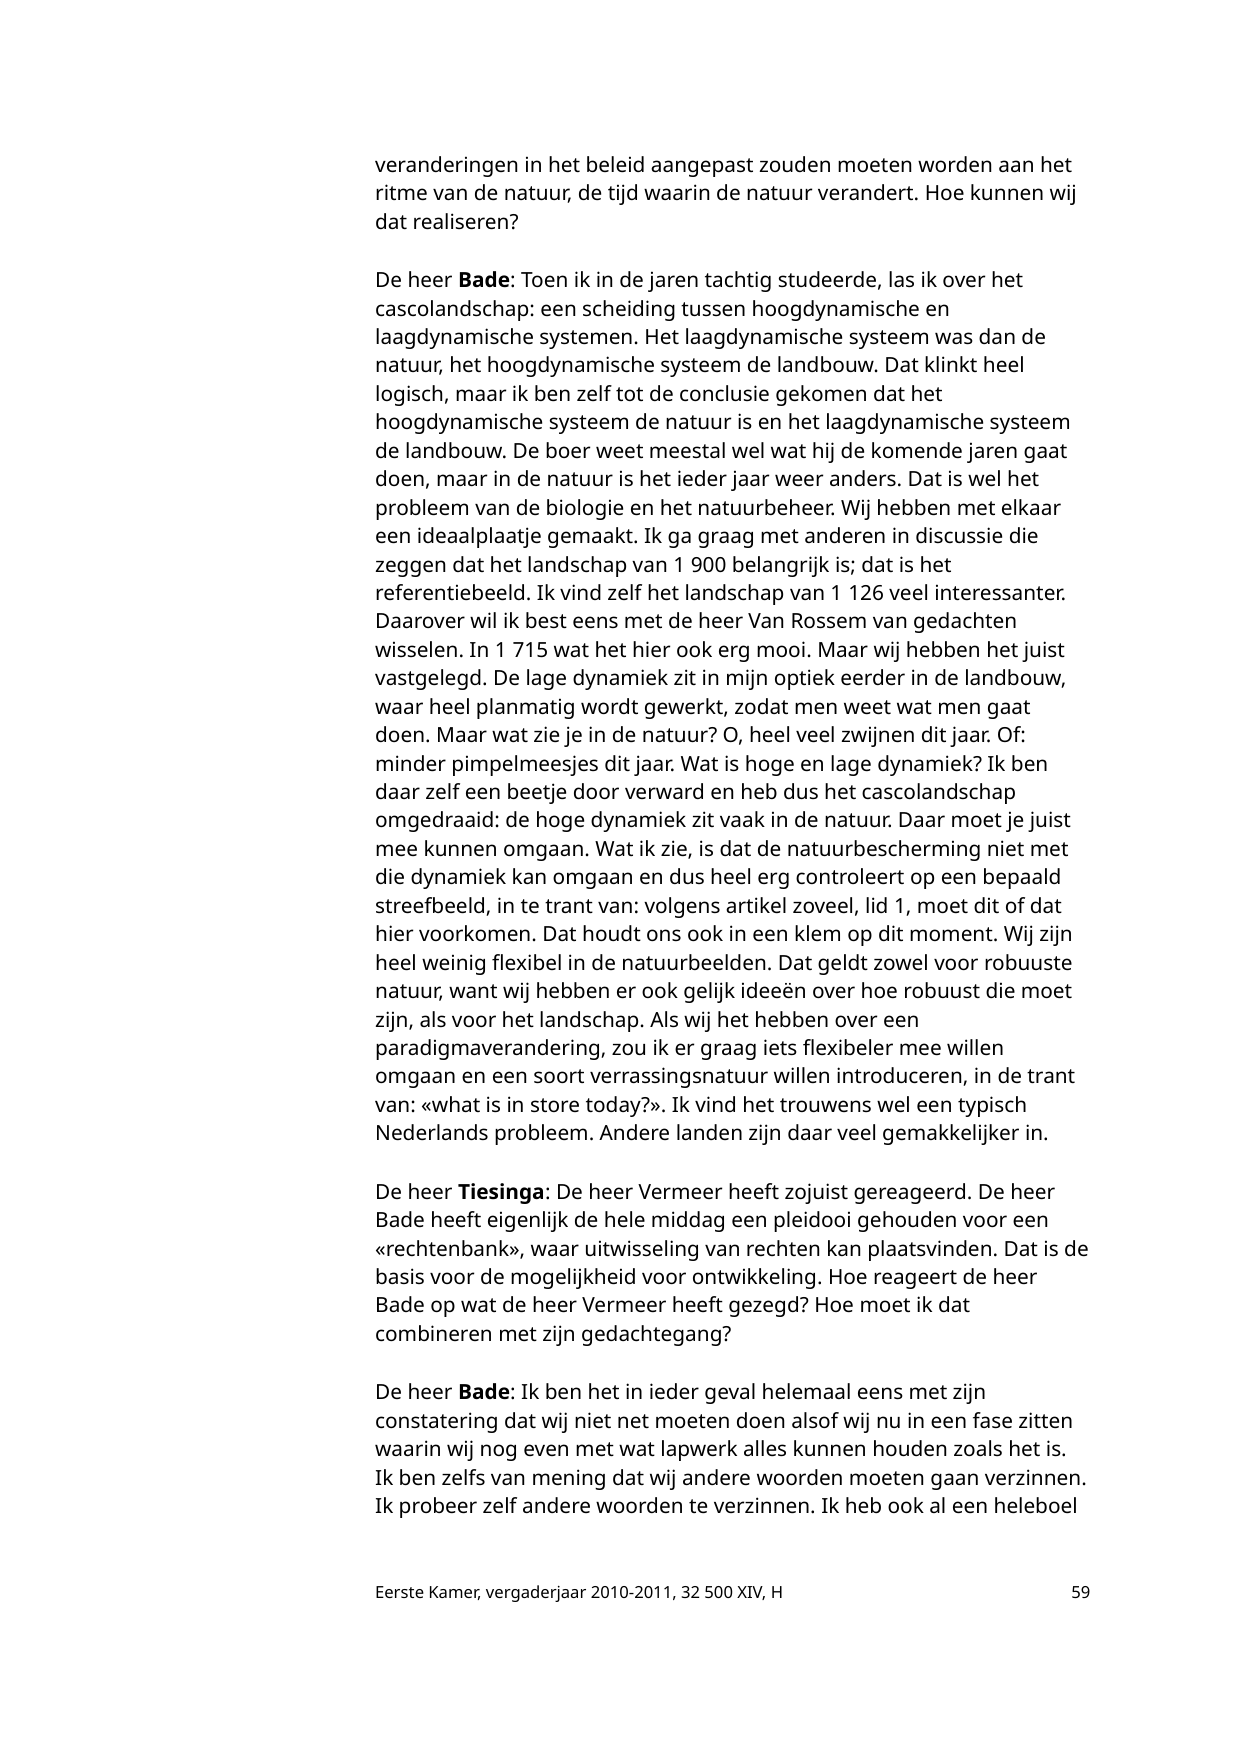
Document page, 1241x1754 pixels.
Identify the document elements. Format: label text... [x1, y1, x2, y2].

text De heer Tiesinga: De heer Vermeer heeft zojuist gereageerd. De heer Bade heeft eigenlijk de hele middag een pleidooi gehouden voor een «rechtenbank», waar uitwisseling van rechten kan plaatsvinden. Dat is de basis voor de mogelijkheid voor ontwikkeling. Hoe reageert de heer Bade op wat de heer Vermeer heeft gezegd? Hoe moet ik dat combineren met zijn gedachtegang? [375, 1177, 1090, 1347]
text veranderingen in het beleid aangepast zouden moeten worden aan het ritme van de natuur, de tijd waarin de natuur verandert. Hoe kunnen wij dat realiseren? [375, 150, 1090, 235]
text De heer Bade: Ik ben het in ieder geval helemaal eens met zijn constatering dat wij niet net moeten doen alsof wij nu in een fase zitten waarin wij nog even met wat lapwerk alles kunnen houden zoals het is. Ik ben zelfs van mening dat wij andere woorden moeten gaan verzinnen. Ik probeer zelf andere woorden te verzinnen. Ik heb ook al een heleboel [375, 1377, 1090, 1520]
text De heer Bade: Toen ik in de jaren tachtig studeerde, las ik over het cascolandschap: een scheiding tussen hoogdynamische en laagdynamische systemen. Het laagdynamische systeem was dan de natuur, het hoogdynamische systeem de landbouw. Dat klinkt heel logisch, maar ik ben zelf tot de conclusie gekomen dat het hoogdynamische systeem de natuur is en het laagdynamische systeem de landbouw. De boer weet meestal wel wat hij de komende jaren gaat doen, maar in de natuur is het ieder jaar weer anders. Dat is wel het probleem van de biologie en het natuurbeheer. Wij hebben met elkaar een ideaalplaatje gemaakt. Ik ga graag met anderen in discussie die zeggen dat het landschap van 1 900 belangrijk is; dat is het referentiebeeld. Ik vind zelf het landschap van 1 126 veel interessanter. Daarover wil ik best eens met de heer Van Rossem van gedachten wisselen. In 1 715 wat het hier ook erg mooi. Maar wij hebben het juist vastgelegd. De lage dynamiek zit in mijn optiek eerder in de landbouw, waar heel planmatig wordt gewerkt, zodat men weet wat men gaat doen. Maar wat zie je in de natuur? O, heel veel zwijnen dit jaar. Of: minder pimpelmeesjes dit jaar. Wat is hoge en lage dynamiek? Ik ben daar zelf een beetje door verward en heb dus het cascolandschap omgedraaid: de hoge dynamiek zit vaak in de natuur. Daar moet je juist mee kunnen omgaan. Wat ik zie, is dat de natuurbescherming niet met die dynamiek kan omgaan en dus heel erg controleert op een bepaald streefbeeld, in te trant van: volgens artikel zoveel, lid 1, moet dit of dat hier voorkomen. Dat houdt ons ook in een klem op dit moment. Wij zijn heel weinig flexibel in de natuurbeelden. Dat geldt zowel voor robuuste natuur, want wij hebben er ook gelijk ideeën over hoe robuust die moet zijn, als voor het landschap. Als wij het hebben over een paradigmaverandering, zou ik er graag iets flexibeler mee willen omgaan en een soort verrassingsnatuur willen introduceren, in de trant van: «what is in store today?». Ik vind het trouwens wel een typisch Nederlands probleem. Andere landen zijn daar veel gemakkelijker in. [375, 265, 1090, 1147]
